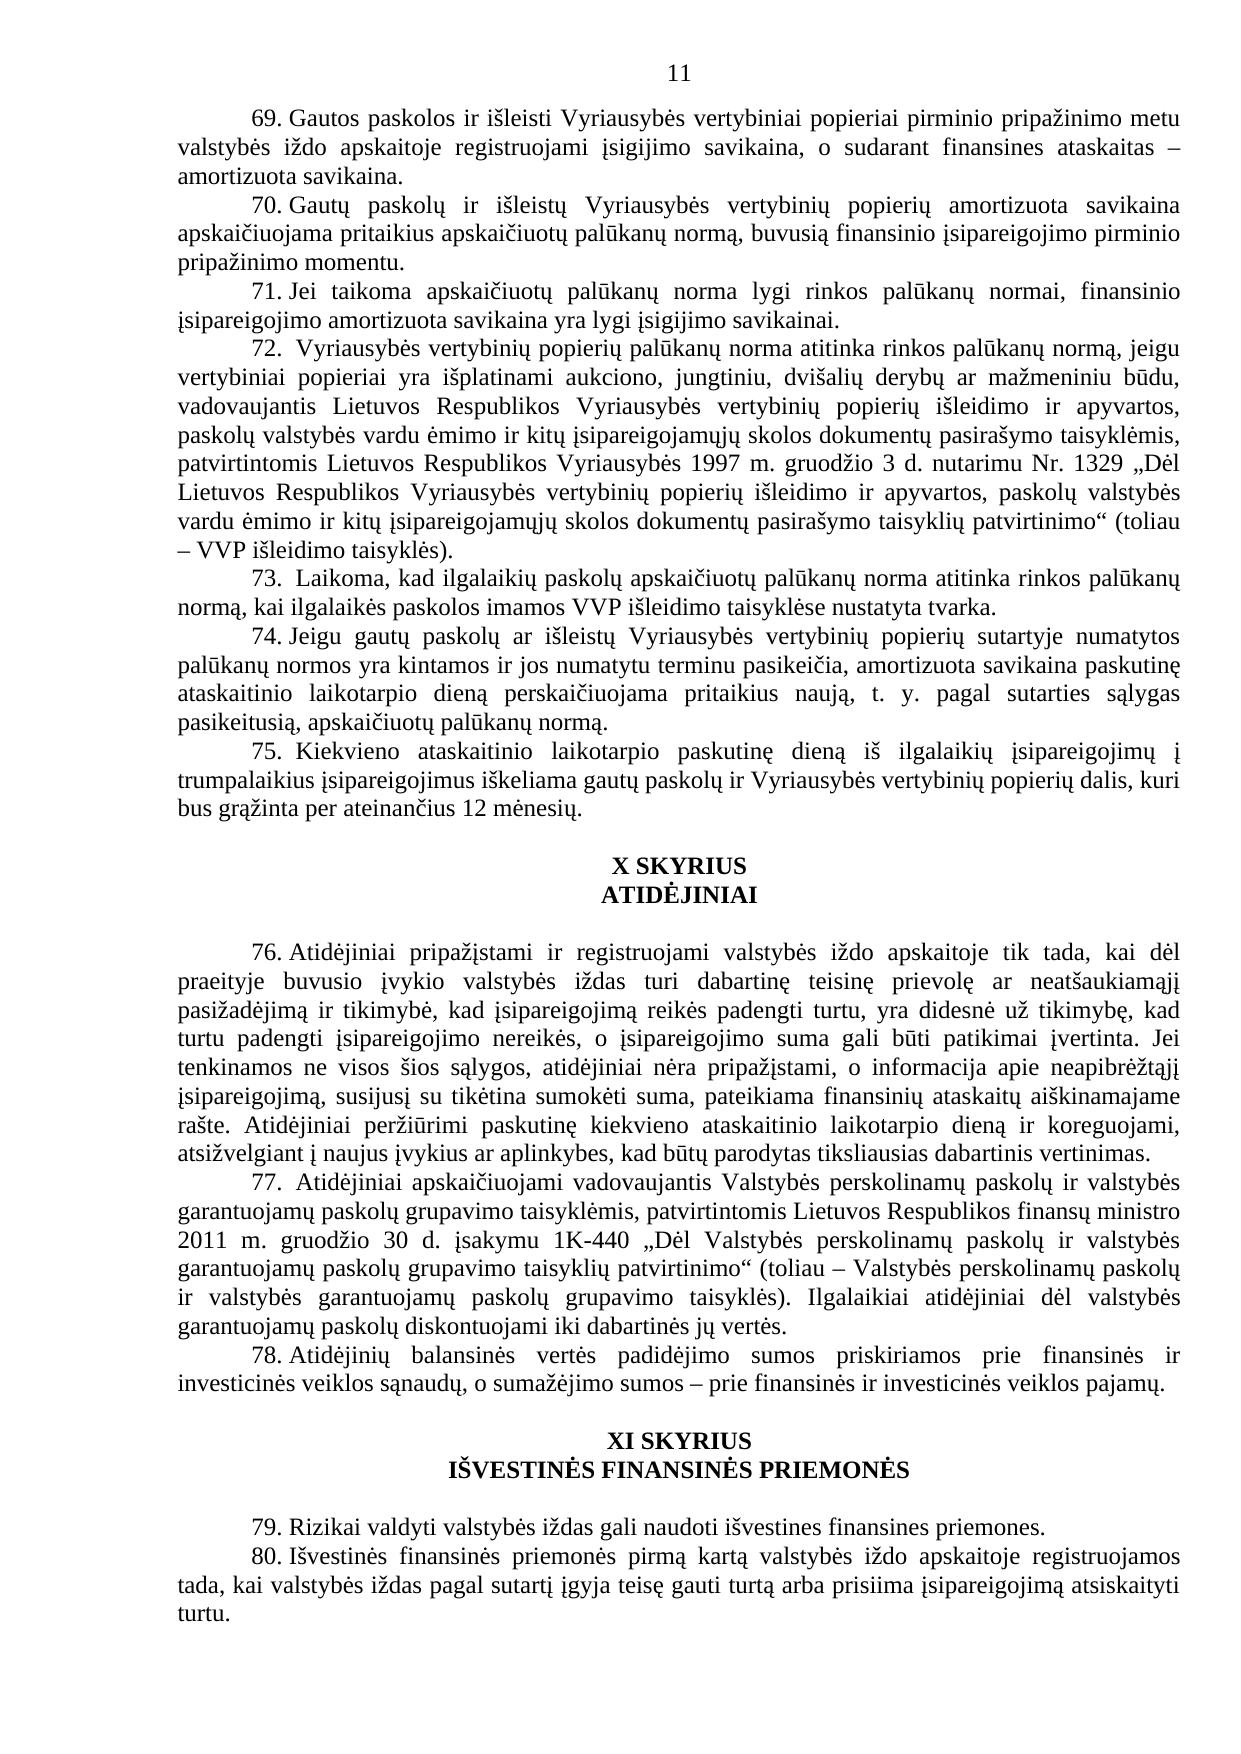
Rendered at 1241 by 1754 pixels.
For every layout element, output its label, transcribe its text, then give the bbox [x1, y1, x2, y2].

text 74. Jeigu gautų paskolų ar išleistų Vyriausybės vertybinių popierių sutartyje numatytos palūkanų normos yra kintamos ir jos numatytu terminu pasikeičia, amortizuota savikaina paskutinę ataskaitinio laikotarpio dieną perskaičiuojama pritaikius naują, t. y. pagal sutarties sąlygas pasikeitusią, apskaičiuotų palūkanų normą. [177, 621, 1181, 736]
text X SKYRIUS [177, 851, 1181, 880]
text XI SKYRIUS [177, 1426, 1181, 1455]
text 70. Gautų paskolų ir išleistų Vyriausybės vertybinių popierių amortizuota savikaina apskaičiuojama pritaikius apskaičiuotų palūkanų normą, buvusią finansinio įsipareigojimo pirminio pripažinimo momentu. [177, 190, 1181, 276]
text 77. Atidėjiniai apskaičiuojami vadovaujantis Valstybės perskolinamų paskolų ir valstybės garantuojamų paskolų grupavimo taisyklėmis, patvirtintomis Lietuvos Respublikos finansų ministro 2011 m. gruodžio 30 d. įsakymu 1K-440 „Dėl Valstybės perskolinamų paskolų ir valstybės garantuojamų paskolų grupavimo taisyklių patvirtinimo“ (toliau – Valstybės perskolinamų paskolų ir valstybės garantuojamų paskolų grupavimo taisyklės). Ilgalaikiai atidėjiniai dėl valstybės garantuojamų paskolų diskontuojami iki dabartinės jų vertės. [177, 1167, 1181, 1340]
text 71. Jei taikoma apskaičiuotų palūkanų norma lygi rinkos palūkanų normai, finansinio įsipareigojimo amortizuota savikaina yra lygi įsigijimo savikainai. [177, 276, 1181, 333]
text 69. Gautos paskolos ir išleisti Vyriausybės vertybiniai popieriai pirminio pripažinimo metu valstybės iždo apskaitoje registruojami įsigijimo savikaina, o sudarant finansines ataskaitas – amortizuota savikaina. [177, 103, 1181, 190]
text IŠVESTINĖS FINANSINĖS PRIEMONĖS [177, 1455, 1181, 1483]
text 78. Atidėjinių balansinės vertės padidėjimo sumos priskiriamos prie finansinės ir investicinės veiklos sąnaudų, o sumažėjimo sumos – prie finansinės ir investicinės veiklos pajamų. [177, 1340, 1181, 1397]
text 79. Rizikai valdyti valstybės iždas gali naudoti išvestines finansines priemones. [177, 1512, 1181, 1541]
text 80. Išvestinės finansinės priemonės pirmą kartą valstybės iždo apskaitoje registruojamos tada, kai valstybės iždas pagal sutartį įgyja teisę gauti turtą arba prisiima įsipareigojimą atsiskaityti turtu. [177, 1541, 1181, 1627]
text 76. Atidėjiniai pripažįstami ir registruojami valstybės iždo apskaitoje tik tada, kai dėl praeityje buvusio įvykio valstybės iždas turi dabartinę teisinę prievolę ar neatšaukiamąjį pasižadėjimą ir tikimybė, kad įsipareigojimą reikės padengti turtu, yra didesnė už tikimybę, kad turtu padengti įsipareigojimo nereikės, o įsipareigojimo suma gali būti patikimai įvertinta. Jei tenkinamos ne visos šios sąlygos, atidėjiniai nėra pripažįstami, o informacija apie neapibrėžtąjį įsipareigojimą, susijusį su tikėtina sumokėti suma, pateikiama finansinių ataskaitų aiškinamajame rašte. Atidėjiniai peržiūrimi paskutinę kiekvieno ataskaitinio laikotarpio dieną ir koreguojami, atsižvelgiant į naujus įvykius ar aplinkybes, kad būtų parodytas tiksliausias dabartinis vertinimas. [177, 937, 1181, 1167]
text 73. Laikoma, kad ilgalaikių paskolų apskaičiuotų palūkanų norma atitinka rinkos palūkanų normą, kai ilgalaikės paskolos imamos VVP išleidimo taisyklėse nustatyta tvarka. [177, 563, 1181, 621]
text 72. Vyriausybės vertybinių popierių palūkanų norma atitinka rinkos palūkanų normą, jeigu vertybiniai popieriai yra išplatinami aukciono, jungtiniu, dvišalių derybų ar mažmeniniu būdu, vadovaujantis Lietuvos Respublikos Vyriausybės vertybinių popierių išleidimo ir apyvartos, paskolų valstybės vardu ėmimo ir kitų įsipareigojamųjų skolos dokumentų pasirašymo taisyklėmis, patvirtintomis Lietuvos Respublikos Vyriausybės 1997 m. gruodžio 3 d. nutarimu Nr. 1329 „Dėl Lietuvos Respublikos Vyriausybės vertybinių popierių išleidimo ir apyvartos, paskolų valstybės vardu ėmimo ir kitų įsipareigojamųjų skolos dokumentų pasirašymo taisyklių patvirtinimo“ (toliau – VVP išleidimo taisyklės). [177, 333, 1181, 563]
text 75. Kiekvieno ataskaitinio laikotarpio paskutinę dieną iš ilgalaikių įsipareigojimų į trumpalaikius įsipareigojimus iškeliama gautų paskolų ir Vyriausybės vertybinių popierių dalis, kuri bus grąžinta per ateinančius 12 mėnesių. [177, 736, 1181, 822]
text ATIDĖJINIAI [177, 880, 1181, 908]
